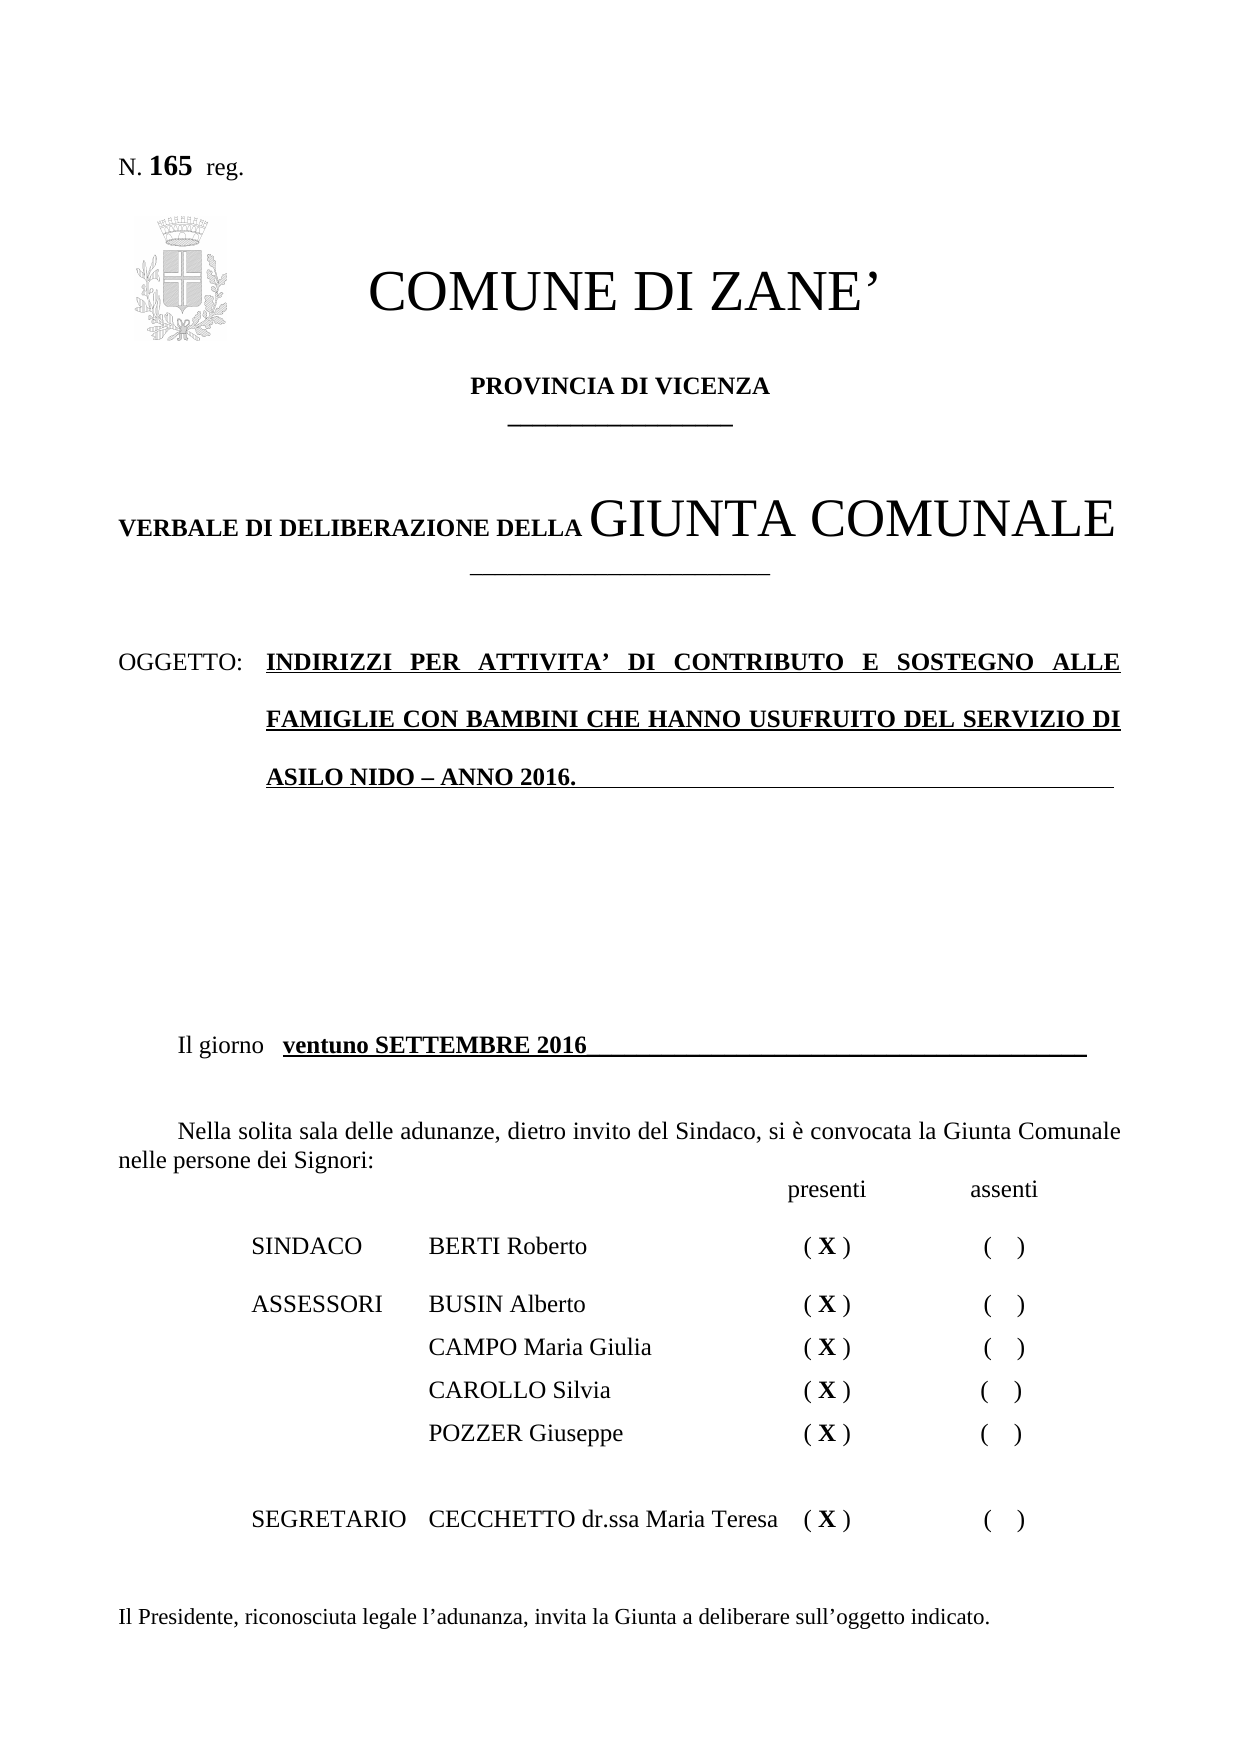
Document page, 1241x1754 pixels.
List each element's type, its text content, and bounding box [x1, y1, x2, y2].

text CAROLLO Silvia ( X ) ( ) [118, 1375, 1122, 1404]
text Il giorno ventuno SETTEMBRE 2016________________________________________ [118, 1030, 1122, 1059]
text ASSESSORI BUSIN Alberto ( X ) ( ) [118, 1289, 1122, 1318]
text VERBALE DI DELIBERAZIONE DELLA GIUNTA COMUNALE [118, 486, 1122, 549]
text ________________________ [118, 549, 1122, 577]
text OGGETTO: INDIRIZZI PER ATTIVITA’ DI CONTRIBUTO E SOSTEGNO ALLE FAMIGLIE CON BAMBINI CHE HANNO USUFRUITO DEL SERVIZIO DI ASILO NIDO – ANNO 2016. [118, 647, 1121, 791]
text __________________ [118, 400, 1122, 429]
text PROVINCIA DI VICENZA [118, 371, 1122, 400]
text COMUNE DI ZANE’ [118, 207, 1122, 371]
text N. 165 reg. [118, 148, 1122, 181]
text presenti assenti [118, 1174, 1122, 1203]
text Nella solita sala delle adunanze, dietro invito del Sindaco, si è convocata la Giunta Comunale nelle persone dei Signori: [118, 1116, 1122, 1174]
text CAMPO Maria Giulia ( X ) ( ) [118, 1332, 1122, 1361]
text Il Presidente, riconosciuta legale l’adunanza, invita la Giunta a deliberare sull’oggetto indicato. [118, 1603, 1122, 1629]
text SINDACO BERTI Roberto ( X ) ( ) [118, 1231, 1122, 1260]
text POZZER Giuseppe ( X ) ( ) [118, 1418, 1122, 1447]
text SEGRETARIO CECCHETTO dr.ssa Maria Teresa ( X ) ( ) [118, 1504, 1122, 1533]
